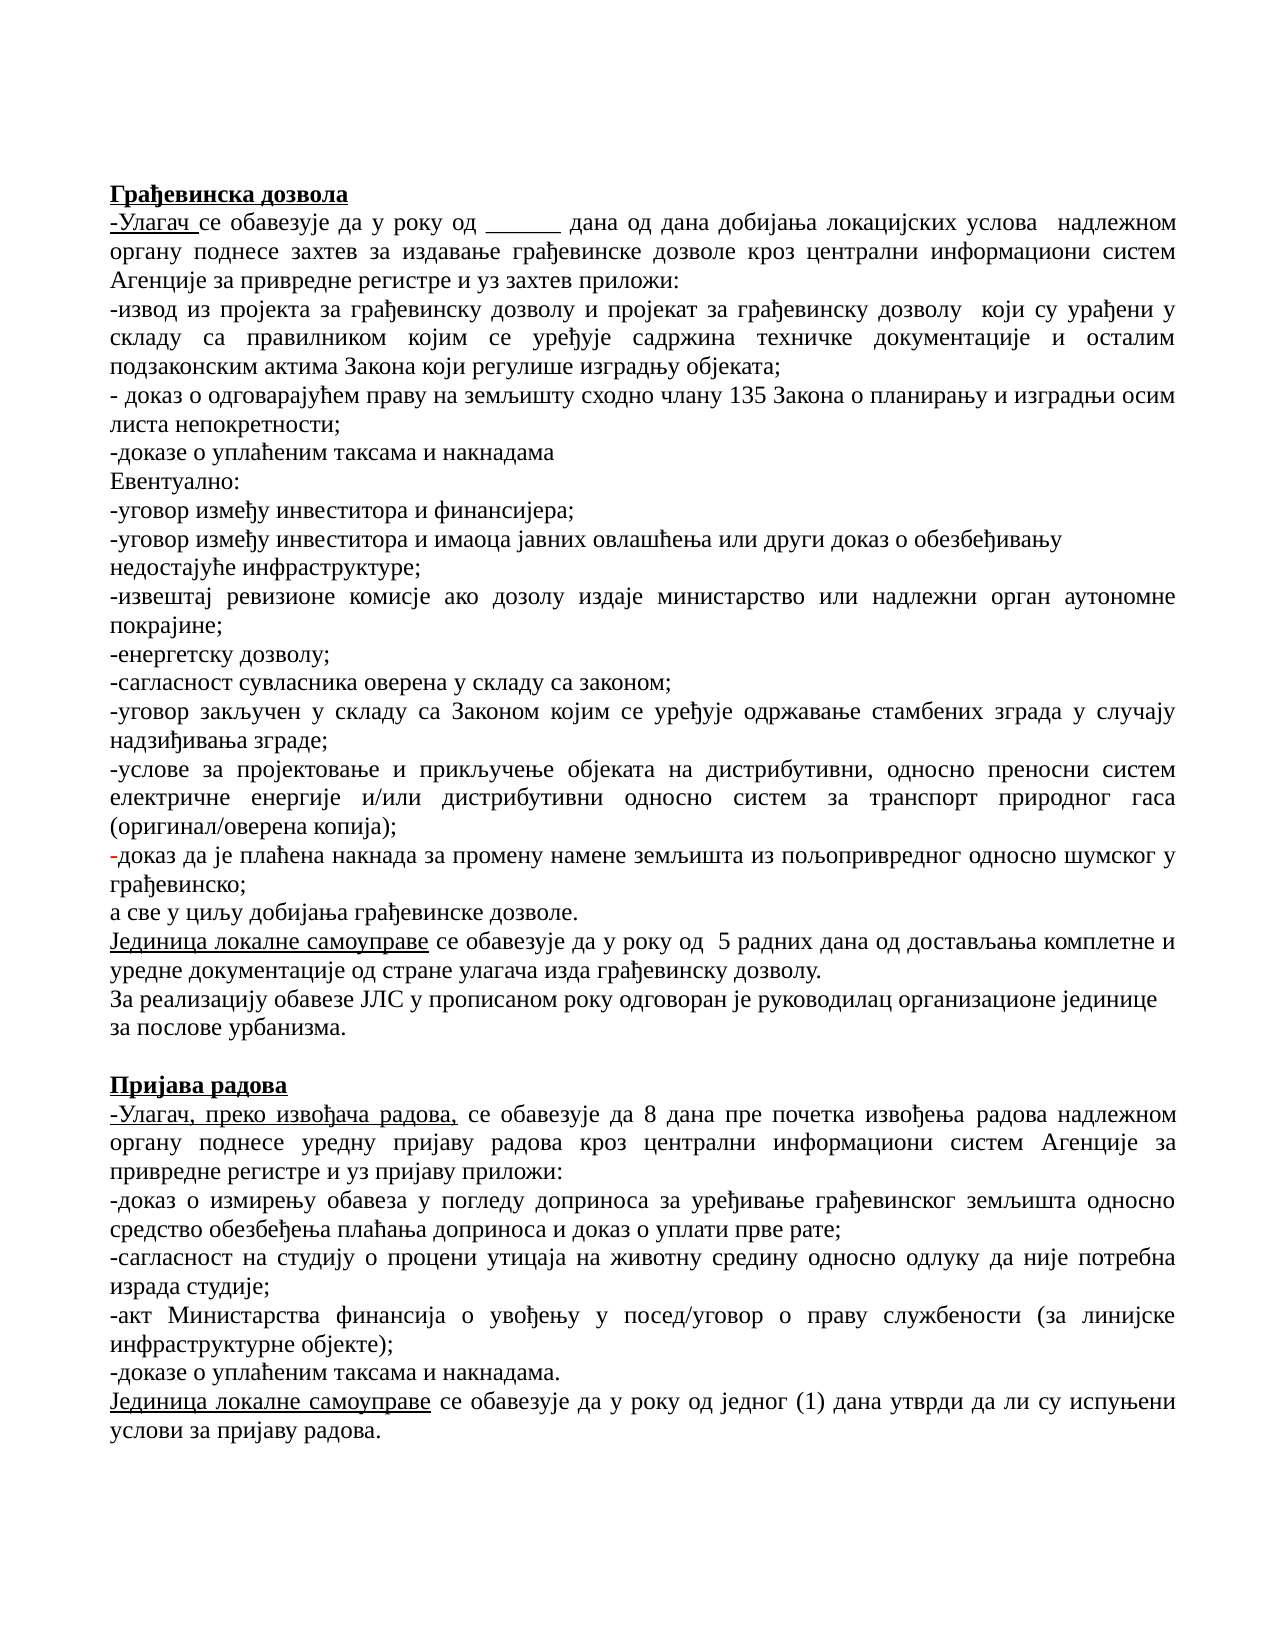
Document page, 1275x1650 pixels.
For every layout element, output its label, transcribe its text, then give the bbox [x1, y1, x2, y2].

text -извештај ревизионе комисје ако дозолу издаје министарство или надлежни орган аутономне покрајине; [109, 581, 1177, 639]
text -услове за пројектовање и прикључење објеката на дистрибутивни, односно преносни систем електричне енергије и/или дистрибутивни односно систем за транспорт природног гаса (оригинал/оверена копија); [109, 754, 1177, 840]
text -енергетску дозволу; [109, 639, 1177, 667]
text Јединица локалне самоуправе се обавезује да у року од једног (1) дана утврди да ли су испуњени услови за пријаву радова. [109, 1386, 1177, 1444]
text -извод из пројекта за грађевинску дозволу и пројекат за грађевинску дозволу који су урађени у складу са правилником којим се уређује садржина техничке документације и осталим подзаконским актима Закона који регулише изградњу објеката; [109, 294, 1177, 380]
text -доказе о уплаћеним таксама и накнадама [109, 437, 1177, 466]
text -доказ да је плаћена накнада за промену намене земљишта из пољопривредног односно шумског у грађевинско; [109, 840, 1177, 897]
text -сагласност на студију о процени утицаја на животну средину односно одлуку да није потребна израда студије; [109, 1242, 1177, 1300]
text -уговор између инвеститора и финансијера; [109, 495, 1177, 524]
text -уговор између инвеститора и имаоца јавних овлашћења или други доказ о обезбеђивању недостајуће инфраструктуре; [109, 524, 1177, 581]
text -Улагач, преко извођача радова, се обавезује да 8 дана пре почетка извођења радова надлежном органу поднесе уредну пријаву радова кроз централни информациони систем Агенције за привредне регистре и уз пријаву приложи: [109, 1099, 1177, 1185]
text -уговор закључен у складу са Законом којим се уређује одржавање стамбених зграда у случају надзиђивања зграде; [109, 696, 1177, 754]
text Пријава радова [109, 1070, 1177, 1099]
text -сагласност сувласника оверена у складу са законом; [109, 667, 1177, 696]
text -акт Министарства финансија о увођењу у посед/уговор о праву службености (за линијске инфраструктурне објекте); [109, 1300, 1177, 1357]
text а све у циљу добијања грађевинске дозволе. [109, 897, 1177, 926]
text Евентуално: [109, 466, 1177, 495]
text -доказ о измирењу обавеза у погледу доприноса за уређивање грађевинског земљишта односно средство обезбеђења плаћања доприноса и доказ о уплати прве рате; [109, 1185, 1177, 1242]
text Јединица локалне самоуправе се обавезује да у року од 5 радних дана од достављања комплетне и уредне документације од стране улагача изда грађевинску дозволу. [109, 926, 1177, 984]
text За реализацију обавезе ЈЛС у прописаном року одговоран је руководилац организационе јединице за послове урбанизма. [109, 984, 1177, 1041]
text -доказе о уплаћеним таксама и накнадама. [109, 1357, 1177, 1386]
text -Улагач се обавезује да у року од ______ дана од дана добијања локацијских услова надлежном органу поднесе захтев за издавање грађевинске дозволе кроз централни информациони систем Агенције за привредне регистре и уз захтев приложи: [109, 207, 1177, 294]
text Грађевинска дозвола [109, 179, 1177, 207]
text - доказ о одговарајућем праву на земљишту сходно члану 135 Закона о планирању и изградњи осим листа непокретности; [109, 380, 1177, 437]
